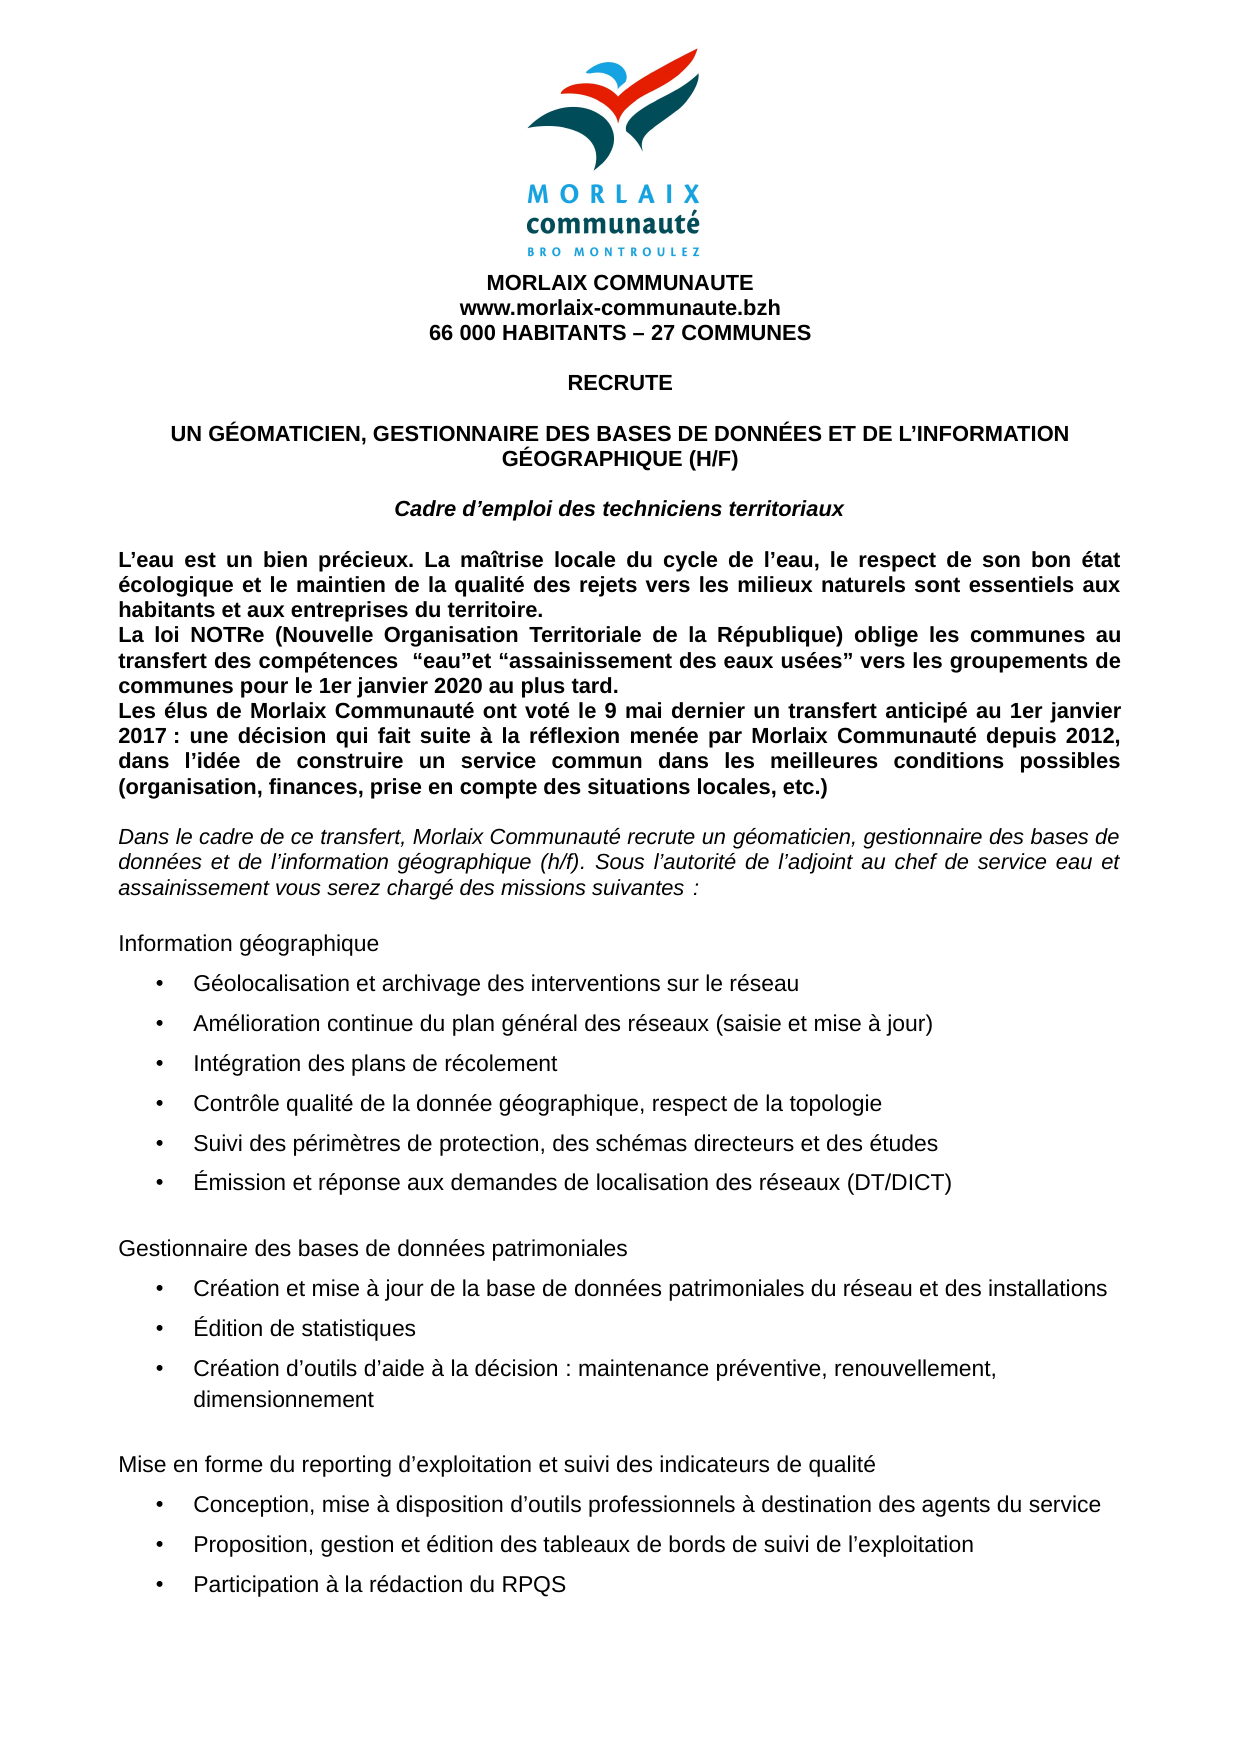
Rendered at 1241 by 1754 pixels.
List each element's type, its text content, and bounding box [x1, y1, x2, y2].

text L’eau est un bien précieux. La maîtrise locale du cycle de l’eau, le respect de son bon état écologique et le maintien de la qualité des rejets vers les milieux naturels sont essentiels aux habitants et aux entreprises du territoire. [118, 547, 1122, 622]
list Proposition, gestion et édition des tableaux de bords de suivi de l’exploitation [156, 1531, 1122, 1558]
text RECRUTE [118, 370, 1122, 395]
text 66 000 HABITANTS – 27 COMMUNES [118, 320, 1122, 345]
text La loi NOTRe (Nouvelle Organisation Territoriale de la République) oblige les communes au transfert des compétences “eau”et “assainissement des eaux usées” vers les groupements de communes pour le 1er janvier 2020 au plus tard. [118, 622, 1122, 698]
list Géolocalisation et archivage des interventions sur le réseau [156, 970, 1122, 996]
list Intégration des plans de récolement [156, 1050, 1122, 1076]
text Gestionnaire des bases de données patrimoniales [118, 1235, 1122, 1261]
picture [526, 46, 702, 262]
list Création d’outils d’aide à la décision : maintenance préventive, renouvellement, dimensionnement [156, 1354, 1122, 1412]
list Suivi des périmètres de protection, des schémas directeurs et des études [156, 1129, 1122, 1156]
text Dans le cadre de ce transfert, Morlaix Communauté recrute un géomaticien, gestionnaire des bases de données et de l’information géographique (h/f). Sous l’autorité de l’adjoint au chef de service eau et assainissement vous serez chargé des missions suivantes : [118, 824, 1122, 899]
text www.morlaix-communaute.bzh [118, 294, 1122, 320]
list Conception, mise à disposition d’outils professionnels à destination des agents du service [156, 1491, 1122, 1518]
text Cadre d’emploi des techniciens territoriaux [118, 496, 1122, 521]
list Édition de statistiques [156, 1314, 1122, 1341]
text Information géographique [118, 930, 1122, 956]
list Création et mise à jour de la base de données patrimoniales du réseau et des installations [156, 1275, 1122, 1301]
text Les élus de Morlaix Communauté ont voté le 9 mai dernier un transfert anticipé au 1er janvier 2017 : une décision qui fait suite à la réflexion menée par Morlaix Communauté depuis 2012, dans l’idée de construire un service commun dans les meilleures conditions possibles (organisation, finances, prise en compte des situations locales, etc.) [118, 698, 1122, 799]
text Mise en forme du reporting d’exploitation et suivi des indicateurs de qualité [118, 1451, 1122, 1478]
list Participation à la rédaction du RPQS [156, 1571, 1122, 1597]
text MORLAIX COMMUNAUTE [118, 269, 1122, 294]
list Amélioration continue du plan général des réseaux (saisie et mise à jour) [156, 1010, 1122, 1036]
text UN GÉOMATICIEN, GESTIONNAIRE DES BASES DE DONNÉES ET DE L’INFORMATION GÉOGRAPHIQUE (H/F) [118, 421, 1122, 471]
list Émission et réponse aux demandes de localisation des réseaux (DT/DICT) [156, 1169, 1122, 1196]
list Contrôle qualité de la donnée géographique, respect de la topologie [156, 1089, 1122, 1116]
